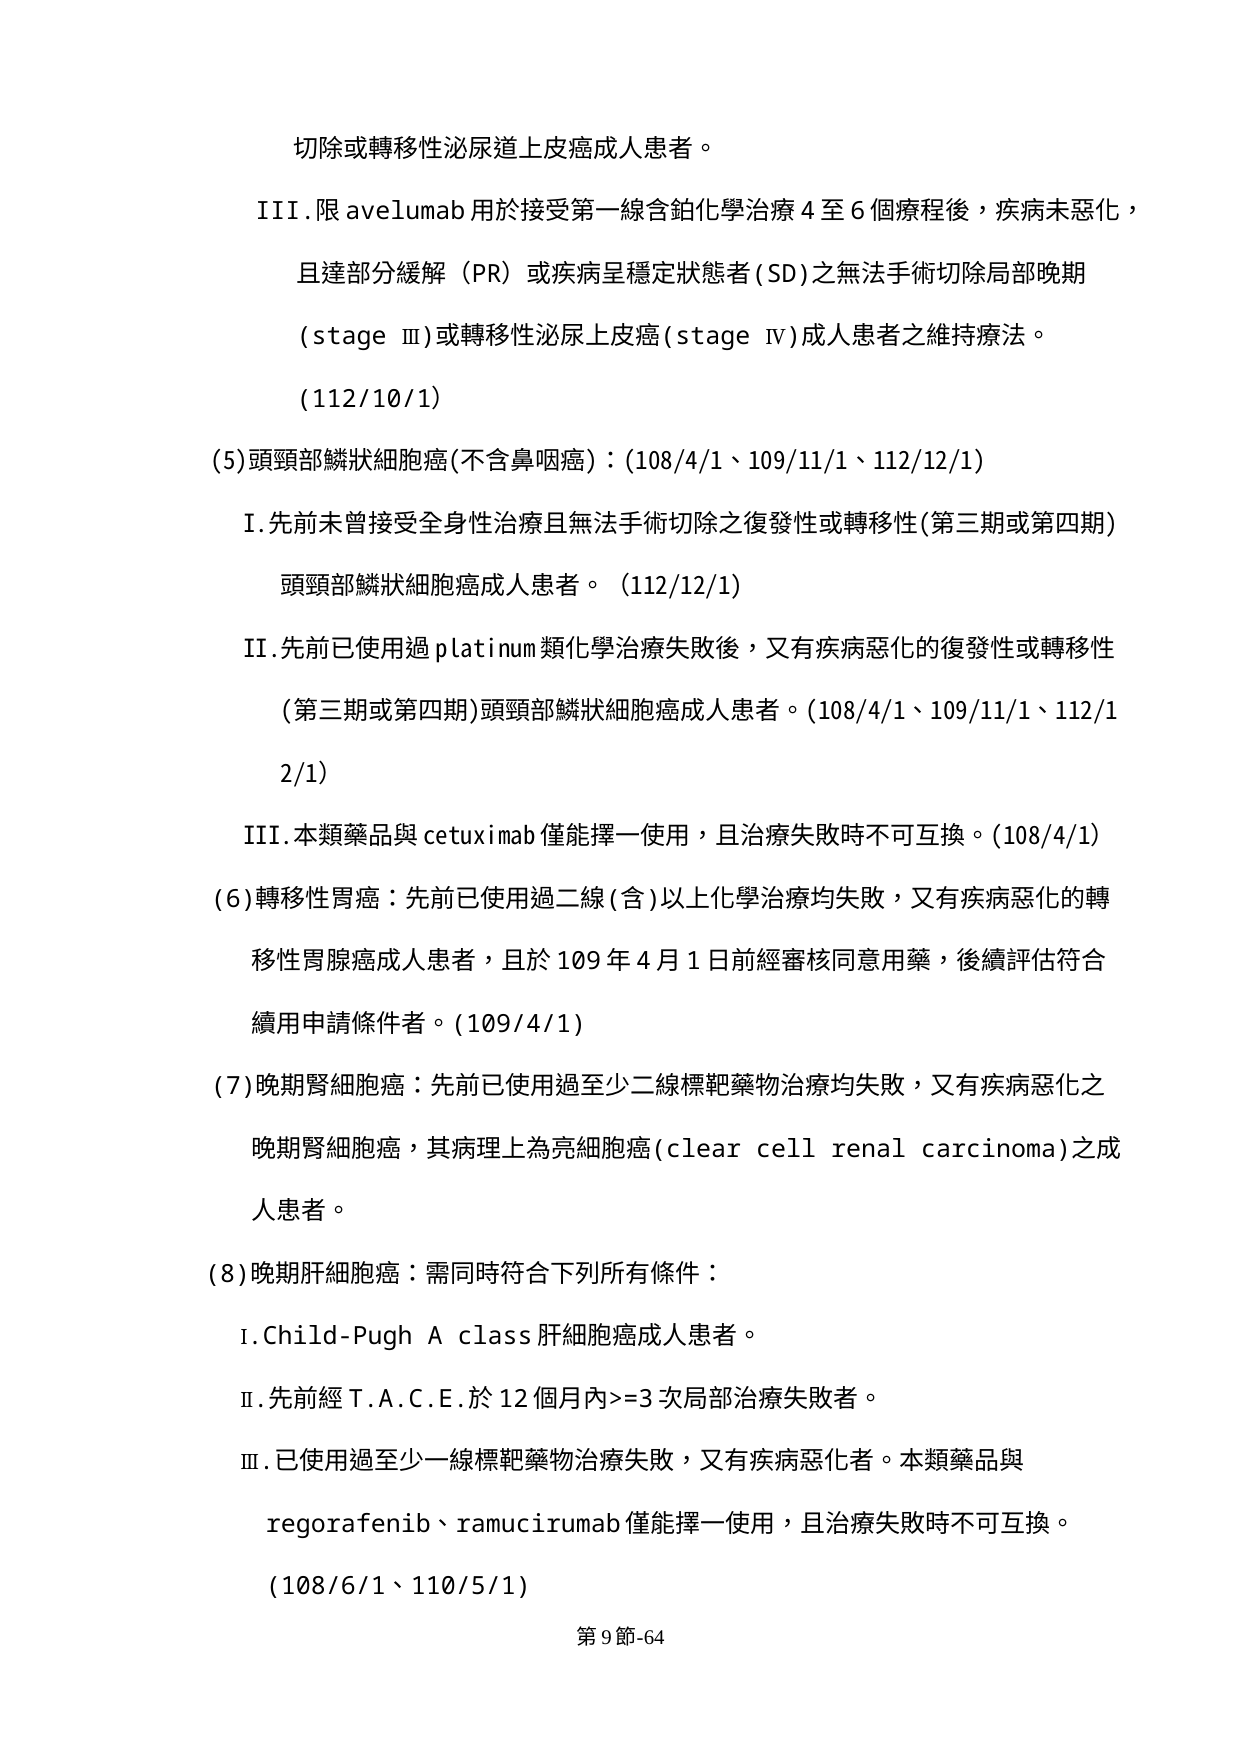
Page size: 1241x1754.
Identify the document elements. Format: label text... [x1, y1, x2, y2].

text 切除或轉移性泌尿道上皮癌成人患者。 [255, 104, 1122, 167]
text (8)晚期肝細胞癌：需同時符合下列所有條件： [205, 1229, 1122, 1292]
text (5)頭頸部鱗狀細胞癌(不含鼻咽癌)：(108/4/1、109/11/1、112/12/1) [211, 417, 1122, 479]
text III.限avelumab用於接受第一線含鉑化學治療4至6個療程後，疾病未惡化，且達部分緩解（PR）或疾病呈穩定狀態者(SD)之無法手術切除局部晚期(stage Ⅲ)或轉移性泌尿上皮癌(stage Ⅳ)成人患者之維持療法。(112/10/1） [255, 167, 1122, 417]
text III.本類藥品與cetuximab僅能擇一使用，且治療失敗時不可互換。(108/4/1） [193, 792, 1122, 854]
text Ⅲ.已使用過至少一線標靶藥物治療失敗，又有疾病惡化者。本類藥品與regorafenib、ramucirumab僅能擇一使用，且治療失敗時不可互換。(108/6/1、110/5/1) [240, 1417, 1122, 1604]
text Ⅱ.先前經T.A.C.E.於12個月內>=3次局部治療失敗者。 [240, 1354, 1122, 1417]
text (7)晚期腎細胞癌：先前已使用過至少二線標靶藥物治療均失敗，又有疾病惡化之晚期腎細胞癌，其病理上為亮細胞癌(clear cell renal carcinoma)之成人患者。 [211, 1042, 1122, 1229]
text II.先前已使用過platinum類化學治療失敗後，又有疾病惡化的復發性或轉移性(第三期或第四期)頭頸部鱗狀細胞癌成人患者。(108/4/1、109/11/1、112/12/1） [243, 604, 1122, 792]
text I.先前未曾接受全身性治療且無法手術切除之復發性或轉移性(第三期或第四期)頭頸部鱗狀細胞癌成人患者。（112/12/1) [243, 479, 1122, 604]
text Ⅰ.Child-Pugh A class肝細胞癌成人患者。 [240, 1292, 1122, 1354]
text (6)轉移性胃癌：先前已使用過二線(含)以上化學治療均失敗，又有疾病惡化的轉移性胃腺癌成人患者，且於109年4月1日前經審核同意用藥，後續評估符合續用申請條件者。(109/4/1) [211, 854, 1122, 1042]
